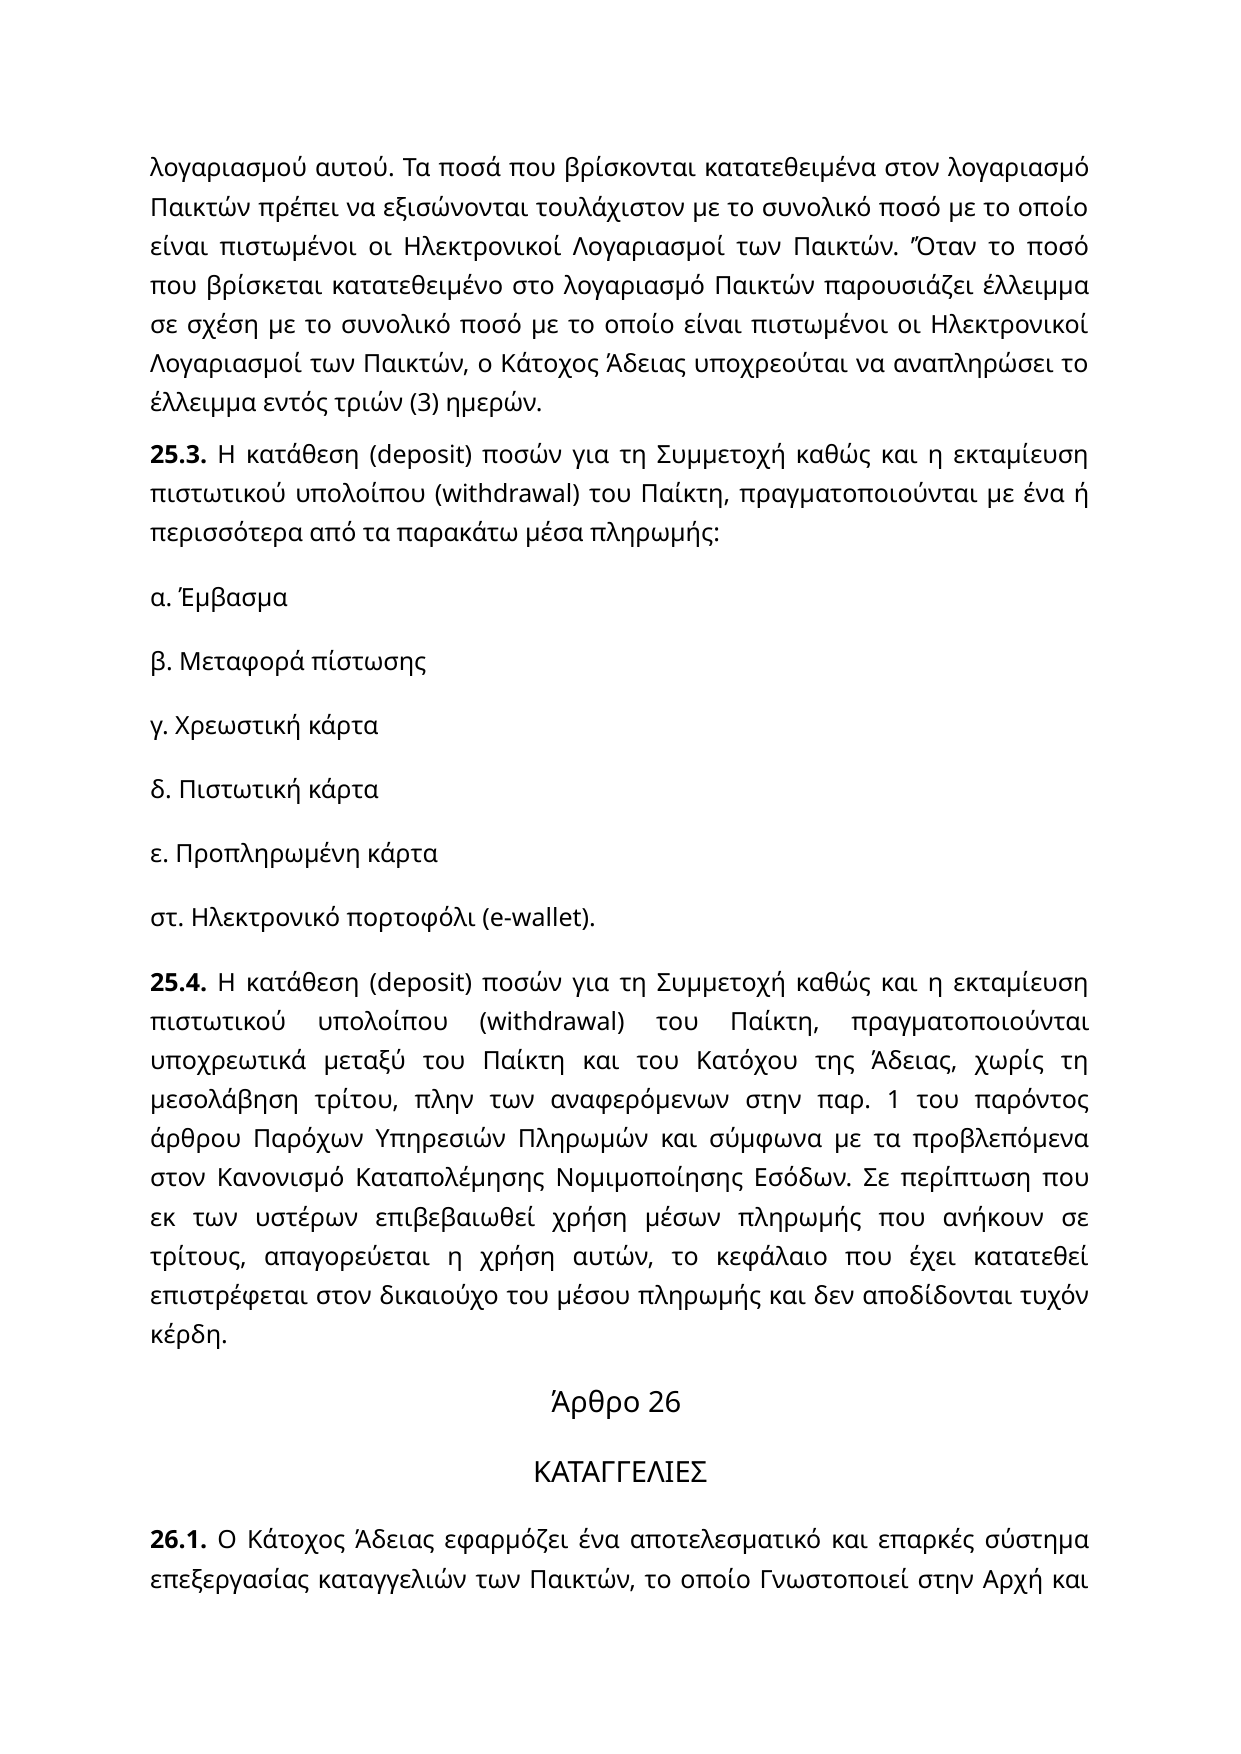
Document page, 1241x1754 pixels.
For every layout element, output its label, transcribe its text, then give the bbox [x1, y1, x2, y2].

text β. Μεταφορά πίστωσης [150, 643, 1090, 677]
text 25.4. Η κατάθεση (deposit) ποσών για τη Συμμετοχή καθώς και η εκταμίευση πιστωτικού υπολοίπου (withdrawal) του Παίκτη, πραγματοποιούνται υποχρεωτικά μεταξύ του Παίκτη και του Κατόχου της Άδειας, χωρίς τη μεσολάβηση τρίτου, πλην των αναφερόμενων στην παρ. 1 του παρόντος άρθρου Παρόχων Υπηρεσιών Πληρωμών και σύμφωνα με τα προβλεπόμενα στον Κανονισμό Καταπολέμησης Νομιμοποίησης Εσόδων. Σε περίπτωση που εκ των υστέρων επιβεβαιωθεί χρήση μέσων πληρωμής που ανήκουν σε τρίτους, απαγορεύεται η χρήση αυτών, το κεφάλαιο που έχει κατατεθεί επιστρέφεται στον δικαιούχο του μέσου πληρωμής και δεν αποδίδονται τυχόν κέρδη. [150, 964, 1090, 1351]
subtitle ΚΑΤΑΓΓΕΛΙΕΣ [150, 1451, 1090, 1491]
text ε. Προπληρωμένη κάρτα [150, 836, 1090, 870]
text 25.3. Η κατάθεση (deposit) ποσών για τη Συμμετοχή καθώς και η εκταμίευση πιστωτικού υπολοίπου (withdrawal) του Παίκτη, πραγματοποιούνται με ένα ή περισσότερα από τα παρακάτω μέσα πληρωμής: [150, 437, 1090, 549]
text 26.1. Ο Κάτοχος Άδειας εφαρμόζει ένα αποτελεσματικό και επαρκές σύστημα επεξεργασίας καταγγελιών των Παικτών, το οποίο Γνωστοποιεί στην Αρχή και [150, 1522, 1090, 1595]
text α. Έμβασμα [150, 579, 1090, 613]
text λογαριασμού αυτού. Τα ποσά που βρίσκονται κατατεθειμένα στον λογαριασμό Παικτών πρέπει να εξισώνονται τουλάχιστον με το συνολικό ποσό με το οποίο είναι πιστωμένοι οι Ηλεκτρονικοί Λογαριασμοί των Παικτών. ’Όταν το ποσό που βρίσκεται κατατεθειμένο στο λογαριασμό Παικτών παρουσιάζει έλλειμμα σε σχέση με το συνολικό ποσό με το οποίο είναι πιστωμένοι οι Ηλεκτρονικοί Λογαριασμοί των Παικτών, ο Κάτοχος Άδειας υποχρεούται να αναπληρώσει το έλλειμμα εντός τριών (3) ημερών. [150, 150, 1090, 419]
text δ. Πιστωτική κάρτα [150, 772, 1090, 806]
text γ. Χρεωστική κάρτα [150, 707, 1090, 742]
text στ. Ηλεκτρονικό πορτοφόλι (e-wallet). [150, 900, 1090, 934]
subtitle Άρθρο 26 [150, 1381, 1090, 1421]
